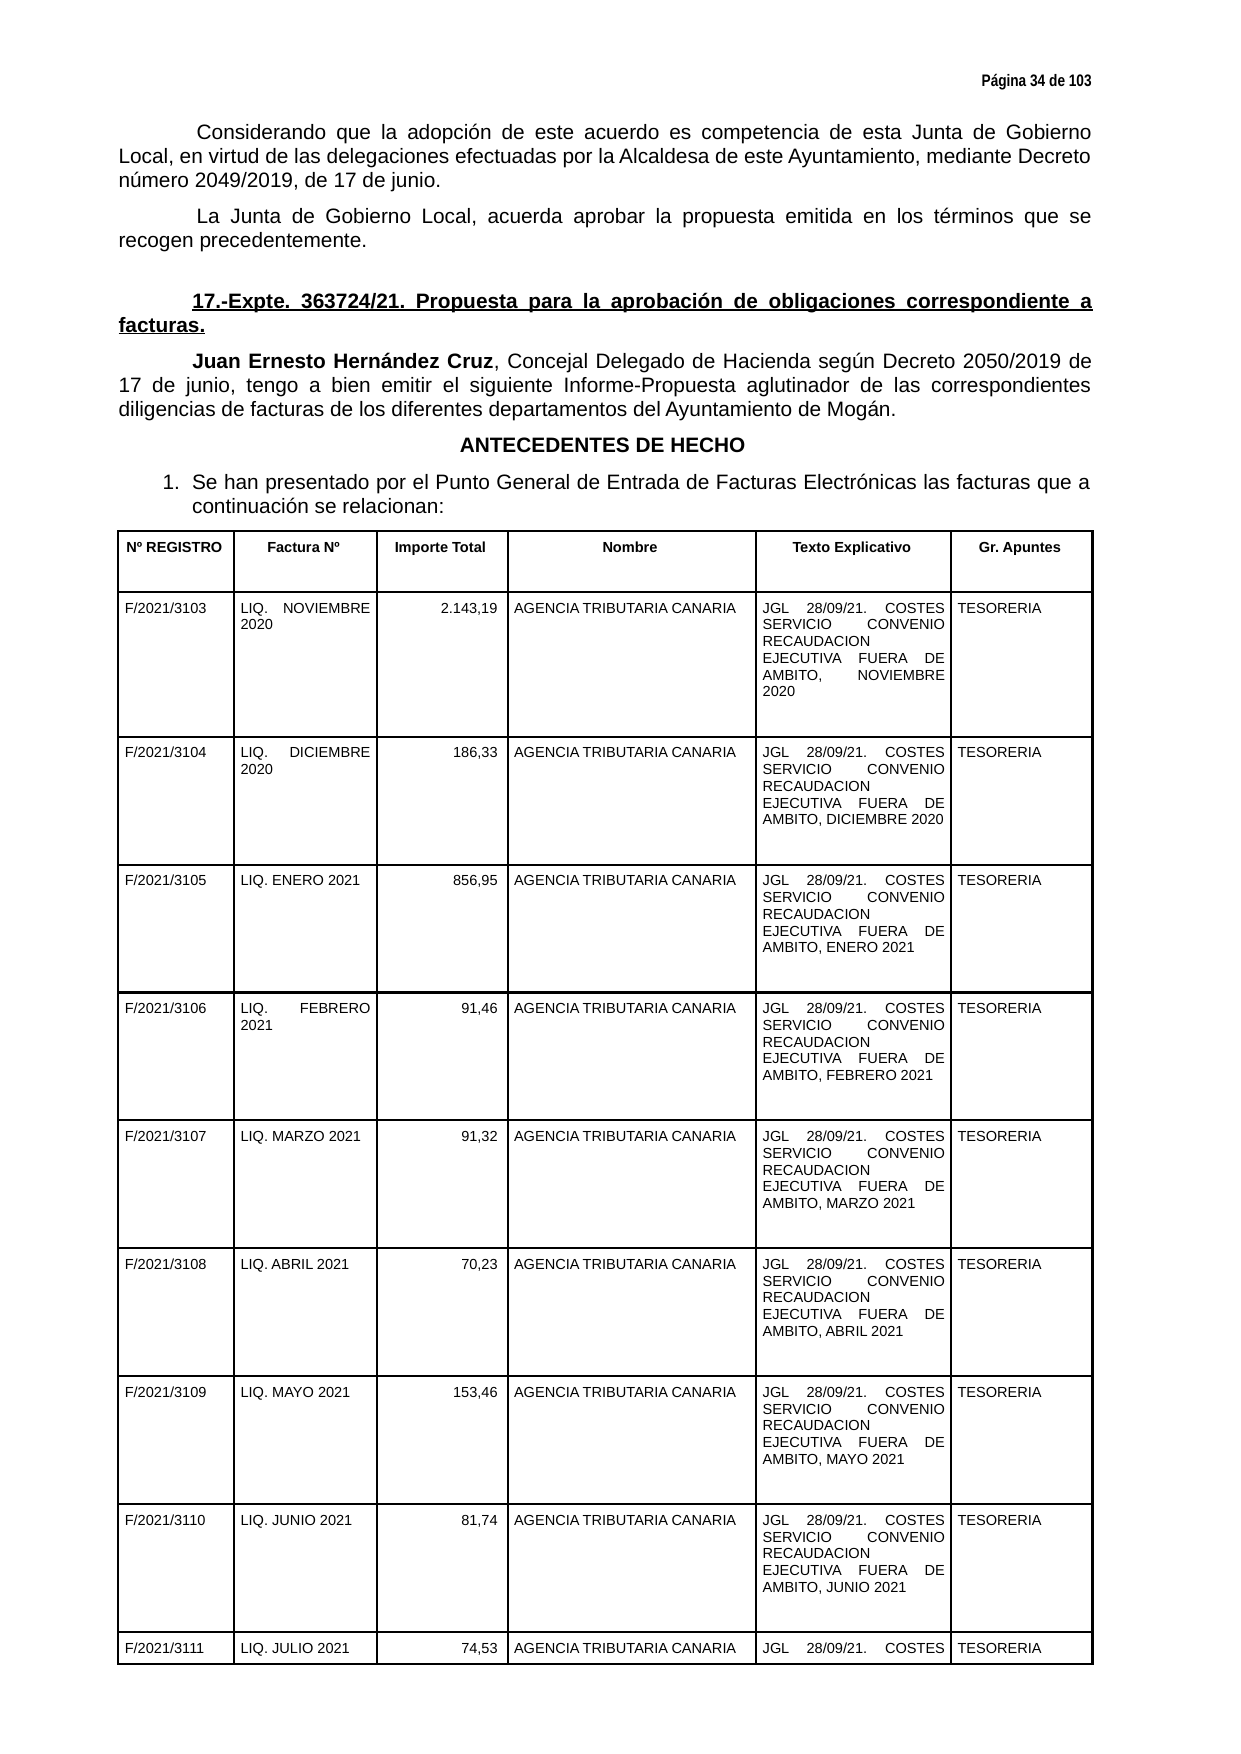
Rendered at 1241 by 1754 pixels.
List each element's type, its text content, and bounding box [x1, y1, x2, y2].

table_cell F/2021/3109 [119, 1377, 233, 1503]
table_header Gr. Apuntes [952, 532, 1091, 591]
table_cell 856,95 [378, 866, 507, 991]
table_cell TESORERIA [952, 1249, 1091, 1375]
table_cell 74,53 [378, 1633, 507, 1662]
table_header Nº REGISTRO [119, 532, 233, 591]
table_cell 70,23 [378, 1249, 507, 1375]
table_cell LIQ. DICIEMBRE 2020 [235, 738, 376, 863]
list Se han presentado por el Punto General de Entrada de Facturas Electrónicas las facturas que a continuación se relacionan: [162, 470, 1092, 518]
table_cell LIQ. JUNIO 2021 [235, 1505, 376, 1631]
table_cell TESORERIA [952, 1505, 1091, 1631]
table_cell TESORERIA [952, 738, 1091, 863]
table_cell F/2021/3111 [119, 1633, 233, 1662]
table_cell TESORERIA [952, 1121, 1091, 1247]
table_cell TESORERIA [952, 1377, 1091, 1503]
table_cell LIQ. FEBRERO 2021 [235, 994, 376, 1119]
table_cell AGENCIA TRIBUTARIA CANARIA [509, 866, 755, 991]
table_cell AGENCIA TRIBUTARIA CANARIA [509, 994, 755, 1119]
table_cell LIQ. JULIO 2021 [235, 1633, 376, 1662]
table_cell 186,33 [378, 738, 507, 863]
table_cell JGL 28/09/21. COSTES SERVICIO CONVENIO RECAUDACION EJECUTIVA FUERA DE AMBITO, ENERO 2021 [757, 866, 950, 991]
table_cell F/2021/3106 [119, 994, 233, 1119]
table_cell JGL 28/09/21. COSTES SERVICIO CONVENIO RECAUDACION EJECUTIVA FUERA DE AMBITO, DICIEMBRE 2020 [757, 738, 950, 863]
table_cell AGENCIA TRIBUTARIA CANARIA [509, 1249, 755, 1375]
table_cell F/2021/3108 [119, 1249, 233, 1375]
table_cell 153,46 [378, 1377, 507, 1503]
table_cell LIQ. NOVIEMBRE 2020 [235, 593, 376, 736]
table_header Nombre [509, 532, 755, 591]
table_cell F/2021/3104 [119, 738, 233, 863]
table_cell AGENCIA TRIBUTARIA CANARIA [509, 593, 755, 736]
text ANTECEDENTES DE HECHO [118, 433, 1092, 457]
text Juan Ernesto Hernández Cruz, Concejal Delegado de Hacienda según Decreto 2050/2019 de 17 de junio, tengo a bien emitir el siguiente Informe-Propuesta aglutinador de las correspondientes diligencias de facturas de los diferentes departamentos del Ayuntamiento de Mogán. [118, 349, 1092, 421]
table_cell JGL 28/09/21. COSTES SERVICIO CONVENIO RECAUDACION EJECUTIVA FUERA DE AMBITO, FEBRERO 2021 [757, 994, 950, 1119]
table_cell JGL 28/09/21. COSTES SERVICIO CONVENIO RECAUDACION EJECUTIVA FUERA DE AMBITO, ABRIL 2021 [757, 1249, 950, 1375]
table_header Factura Nº [235, 532, 376, 591]
table_cell TESORERIA [952, 1633, 1091, 1662]
table_cell F/2021/3110 [119, 1505, 233, 1631]
text Considerando que la adopción de este acuerdo es competencia de esta Junta de Gobierno Local, en virtud de las delegaciones efectuadas por la Alcaldesa de este Ayuntamiento, mediante Decreto número 2049/2019, de 17 de junio. [118, 120, 1092, 192]
table_cell LIQ. ENERO 2021 [235, 866, 376, 991]
table_cell LIQ. ABRIL 2021 [235, 1249, 376, 1375]
table_cell AGENCIA TRIBUTARIA CANARIA [509, 1505, 755, 1631]
table_header Texto Explicativo [757, 532, 950, 591]
table_cell 2.143,19 [378, 593, 507, 736]
table_cell 91,32 [378, 1121, 507, 1247]
table_cell F/2021/3107 [119, 1121, 233, 1247]
table_cell JGL 28/09/21. COSTES SERVICIO CONVENIO RECAUDACION EJECUTIVA FUERA DE AMBITO, MARZO 2021 [757, 1121, 950, 1247]
table_cell 91,46 [378, 994, 507, 1119]
table_cell LIQ. MARZO 2021 [235, 1121, 376, 1247]
table_header Importe Total [378, 532, 507, 591]
table_cell JGL 28/09/21. COSTES SERVICIO CONVENIO RECAUDACION EJECUTIVA FUERA DE AMBITO, JUNIO 2021 [757, 1505, 950, 1631]
table_cell AGENCIA TRIBUTARIA CANARIA [509, 738, 755, 863]
text La Junta de Gobierno Local, acuerda aprobar la propuesta emitida en los términos que se recogen precedentemente. [118, 204, 1092, 252]
table_cell TESORERIA [952, 593, 1091, 736]
table_cell JGL 28/09/21. COSTES SERVICIO CONVENIO RECAUDACION EJECUTIVA FUERA DE AMBITO, NOVIEMBRE 2020 [757, 593, 950, 736]
table_cell JGL 28/09/21. COSTES [757, 1633, 950, 1662]
text 17.-Expte. 363724/21. Propuesta para la aprobación de obligaciones correspondiente a facturas. [118, 264, 1092, 336]
table_cell F/2021/3103 [119, 593, 233, 736]
table_cell AGENCIA TRIBUTARIA CANARIA [509, 1377, 755, 1503]
table_cell F/2021/3105 [119, 866, 233, 991]
table_cell 81,74 [378, 1505, 507, 1631]
table_cell AGENCIA TRIBUTARIA CANARIA [509, 1633, 755, 1662]
table_cell LIQ. MAYO 2021 [235, 1377, 376, 1503]
table_cell JGL 28/09/21. COSTES SERVICIO CONVENIO RECAUDACION EJECUTIVA FUERA DE AMBITO, MAYO 2021 [757, 1377, 950, 1503]
table_cell TESORERIA [952, 994, 1091, 1119]
table_cell AGENCIA TRIBUTARIA CANARIA [509, 1121, 755, 1247]
table_cell TESORERIA [952, 866, 1091, 991]
